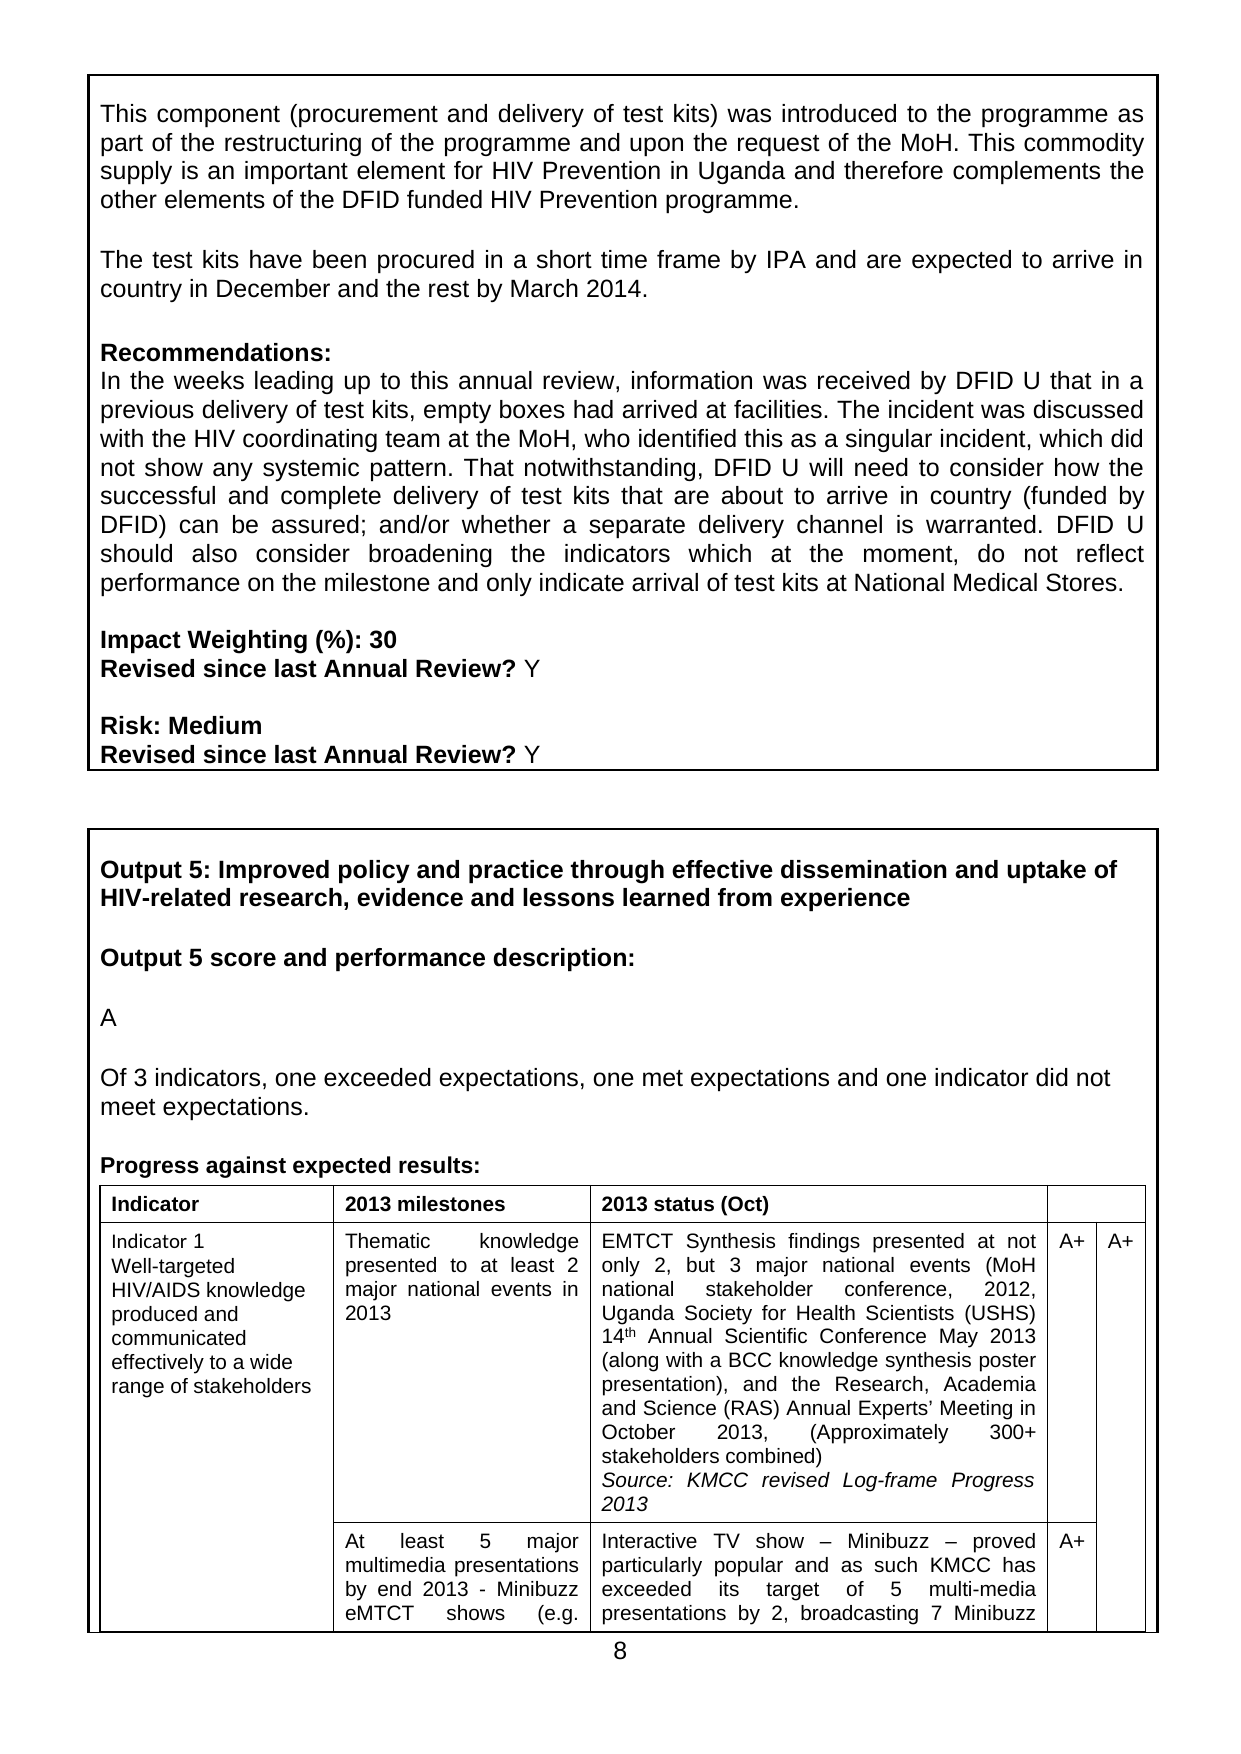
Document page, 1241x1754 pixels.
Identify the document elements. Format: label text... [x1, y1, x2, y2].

table_cell Interactive TV show – Minibuzz – proved particularly popular and as such KMCC has exceeded its target of 5 multi-media presentations by 2, broadcasting 7 Minibuzz [591, 1523, 1047, 1631]
table_header Output 5: Improved policy and practice through effective dissemination and uptake of HIV-related research, evidence and lessons learned from experience [90, 830, 1156, 918]
table_cell A+ [1048, 1523, 1096, 1631]
table_cell At least 5 major multimedia presentations by end 2013 - Minibuzz eMTCT shows (e.g. [334, 1523, 590, 1631]
table_cell This component (procurement and delivery of test kits) was introduced to the programme as part of the restructuring of the programme and upon the request of the MoH. This commodity supply is an important element for HIV Prevention in Uganda and therefore complements the other elements of the DFID funded HIV Prevention programme. The test kits have been procured in a short time frame by IPA and are expected to arrive in country in December and the rest by March 2014. Recommendations: In the weeks leading up to this annual review, information was received by DFID U that in a previous delivery of test kits, empty boxes had arrived at facilities. The incident was discussed with the HIV coordinating team at the MoH, who identified this as a singular incident, which did not show any systemic pattern. That notwithstanding, DFID U will need to consider how the successful and complete delivery of test kits that are about to arrive in country (funded by DFID) can be assured; and/or whether a separate delivery channel is warranted. DFID U should also consider broadening the indicators which at the moment, do not reflect performance on the milestone and only indicate arrival of test kits at National Medical Stores. Impact Weighting (%): 30 Revised since last Annual Review? Y Risk: Medium Revised since last Annual Review? Y [90, 76, 1156, 769]
table_header [1048, 1186, 1145, 1222]
table_cell EMTCT Synthesis findings presented at not only 2, but 3 major national events (MoH national stakeholder conference, 2012, Uganda Society for Health Scientists (USHS) 14th Annual Scientific Conference May 2013 (along with a BCC knowledge synthesis poster presentation), and the Research, Academia and Science (RAS) Annual Experts’ Meeting in October 2013, (Approximately 300+ stakeholders combined) Source: KMCC revised Log-frame Progress 2013 [591, 1223, 1047, 1522]
table_header Indicator [101, 1186, 333, 1222]
table_cell Indicator 1 Well-targeted HIV/AIDS knowledge produced and communicated effectively to a wide range of stakeholders [101, 1223, 333, 1631]
table_header 2013 status (Oct) [591, 1186, 1047, 1222]
table_cell Output 5 score and performance description: A Of 3 indicators, one exceeded expectations, one met expectations and one indicator did not meet expectations. [90, 918, 1156, 1127]
table_cell A+ [1097, 1223, 1145, 1631]
table_cell A+ [1048, 1223, 1096, 1522]
table_cell Thematic knowledge presented to at least 2 major national events in 2013 [334, 1223, 590, 1522]
table_header 2013 milestones [334, 1186, 590, 1222]
table_cell Progress against expected results: [90, 1127, 1156, 1632]
